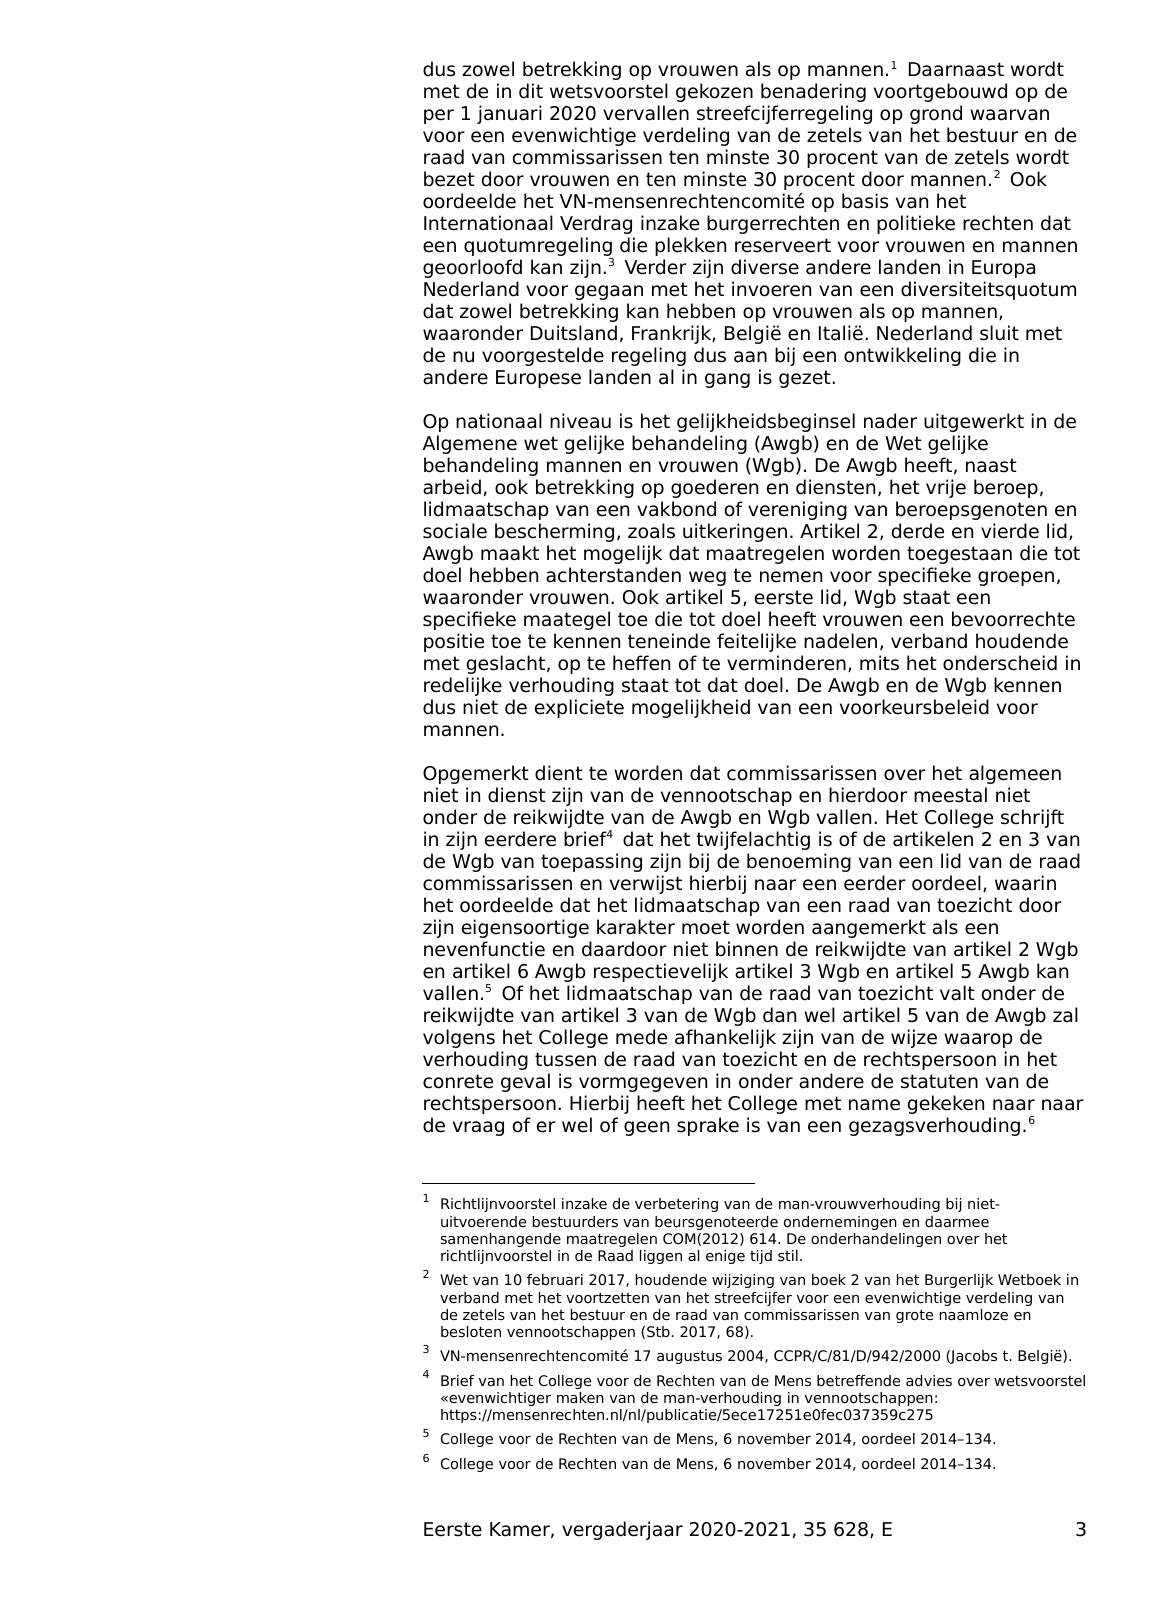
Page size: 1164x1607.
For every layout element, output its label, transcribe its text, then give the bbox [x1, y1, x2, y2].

text Brief van het College voor de Rechten van de Mens betreffende advies over wetsvoorstel «evenwichtiger maken van de man-verhouding in vennootschappen: https://mensenrechten.nl/nl/publicatie/5ece17251e0fec037359c275 [422, 1368, 1087, 1424]
text dus zowel betrekking op vrouwen als op mannen. Daarnaast wordt met de in dit wetsvoorstel gekozen benadering voortgebouwd op de per 1 januari 2020 vervallen streefcijferregeling op grond waarvan voor een evenwichtige verdeling van de zetels van het bestuur en de raad van commissarissen ten minste 30 procent van de zetels wordt bezet door vrouwen en ten minste 30 procent door mannen. Ook oordeelde het VN-mensenrechtencomité op basis van het Internationaal Verdrag inzake burgerrechten en politieke rechten dat een quotumregeling die plekken reserveert voor vrouwen en mannen geoorloofd kan zijn. Verder zijn diverse andere landen in Europa Nederland voor gegaan met het invoeren van een diversiteitsquotum dat zowel betrekking kan hebben op vrouwen als op mannen, waaronder Duitsland, Frankrijk, België en Italië. Nederland sluit met de nu voorgestelde regeling dus aan bij een ontwikkeling die in andere Europese landen al in gang is gezet. [422, 59, 1087, 389]
text Opgemerkt dient te worden dat commissarissen over het algemeen niet in dienst zijn van de vennootschap en hierdoor meestal niet onder de reikwijdte van de Awgb en Wgb vallen. Het College schrijft in zijn eerdere brief dat het twijfelachtig is of de artikelen 2 en 3 van de Wgb van toepassing zijn bij de benoeming van een lid van de raad commissarissen en verwijst hierbij naar een eerder oordeel, waarin het oordeelde dat het lidmaatschap van een raad van toezicht door zijn eigensoortige karakter moet worden aangemerkt als een nevenfunctie en daardoor niet binnen de reikwijdte van artikel 2 Wgb en artikel 6 Awgb respectievelijk artikel 3 Wgb en artikel 5 Awgb kan vallen. Of het lidmaatschap van de raad van toezicht valt onder de reikwijdte van artikel 3 van de Wgb dan wel artikel 5 van de Awgb zal volgens het College mede afhankelijk zijn van de wijze waarop de verhouding tussen de raad van toezicht en de rechtspersoon in het conrete geval is vormgegeven in onder andere de statuten van de rechtspersoon. Hierbij heeft het College met name gekeken naar naar de vraag of er wel of geen sprake is van een gezagsverhouding. [422, 763, 1087, 1136]
text College voor de Rechten van de Mens, 6 november 2014, oordeel 2014–134. [422, 1427, 1087, 1449]
text Op nationaal niveau is het gelijkheidsbeginsel nader uitgewerkt in de Algemene wet gelijke behandeling (Awgb) en de Wet gelijke behandeling mannen en vrouwen (Wgb). De Awgb heeft, naast arbeid, ook betrekking op goederen en diensten, het vrije beroep, lidmaatschap van een vakbond of vereniging van beroepsgenoten en sociale bescherming, zoals uitkeringen. Artikel 2, derde en vierde lid, Awgb maakt het mogelijk dat maatregelen worden toegestaan die tot doel hebben achterstanden weg te nemen voor specifieke groepen, waaronder vrouwen. Ook artikel 5, eerste lid, Wgb staat een specifieke maategel toe die tot doel heeft vrouwen een bevoorrechte positie toe te kennen teneinde feitelijke nadelen, verband houdende met geslacht, op te heffen of te verminderen, mits het onderscheid in redelijke verhouding staat tot dat doel. De Awgb en de Wgb kennen dus niet de expliciete mogelijkheid van een voorkeursbeleid voor mannen. [422, 411, 1087, 741]
text Wet van 10 februari 2017, houdende wijziging van boek 2 van het Burgerlijk Wetboek in verband met het voortzetten van het streefcijfer voor een evenwichtige verdeling van de zetels van het bestuur en de raad van commissarissen van grote naamloze en besloten vennootschappen (Stb. 2017, 68). [422, 1268, 1087, 1341]
text College voor de Rechten van de Mens, 6 november 2014, oordeel 2014–134. [422, 1452, 1087, 1474]
text Richtlijnvoorstel inzake de verbetering van de man-vrouwverhouding bij niet-uitvoerende bestuurders van beursgenoteerde ondernemingen en daarmee samenhangende maatregelen COM(2012) 614. De onderhandelingen over het richtlijnvoorstel in de Raad liggen al enige tijd stil. [422, 1192, 1087, 1265]
text VN-mensenrechtencomité 17 augustus 2004, CCPR/C/81/D/942/2000 (Jacobs t. België). [422, 1343, 1087, 1366]
